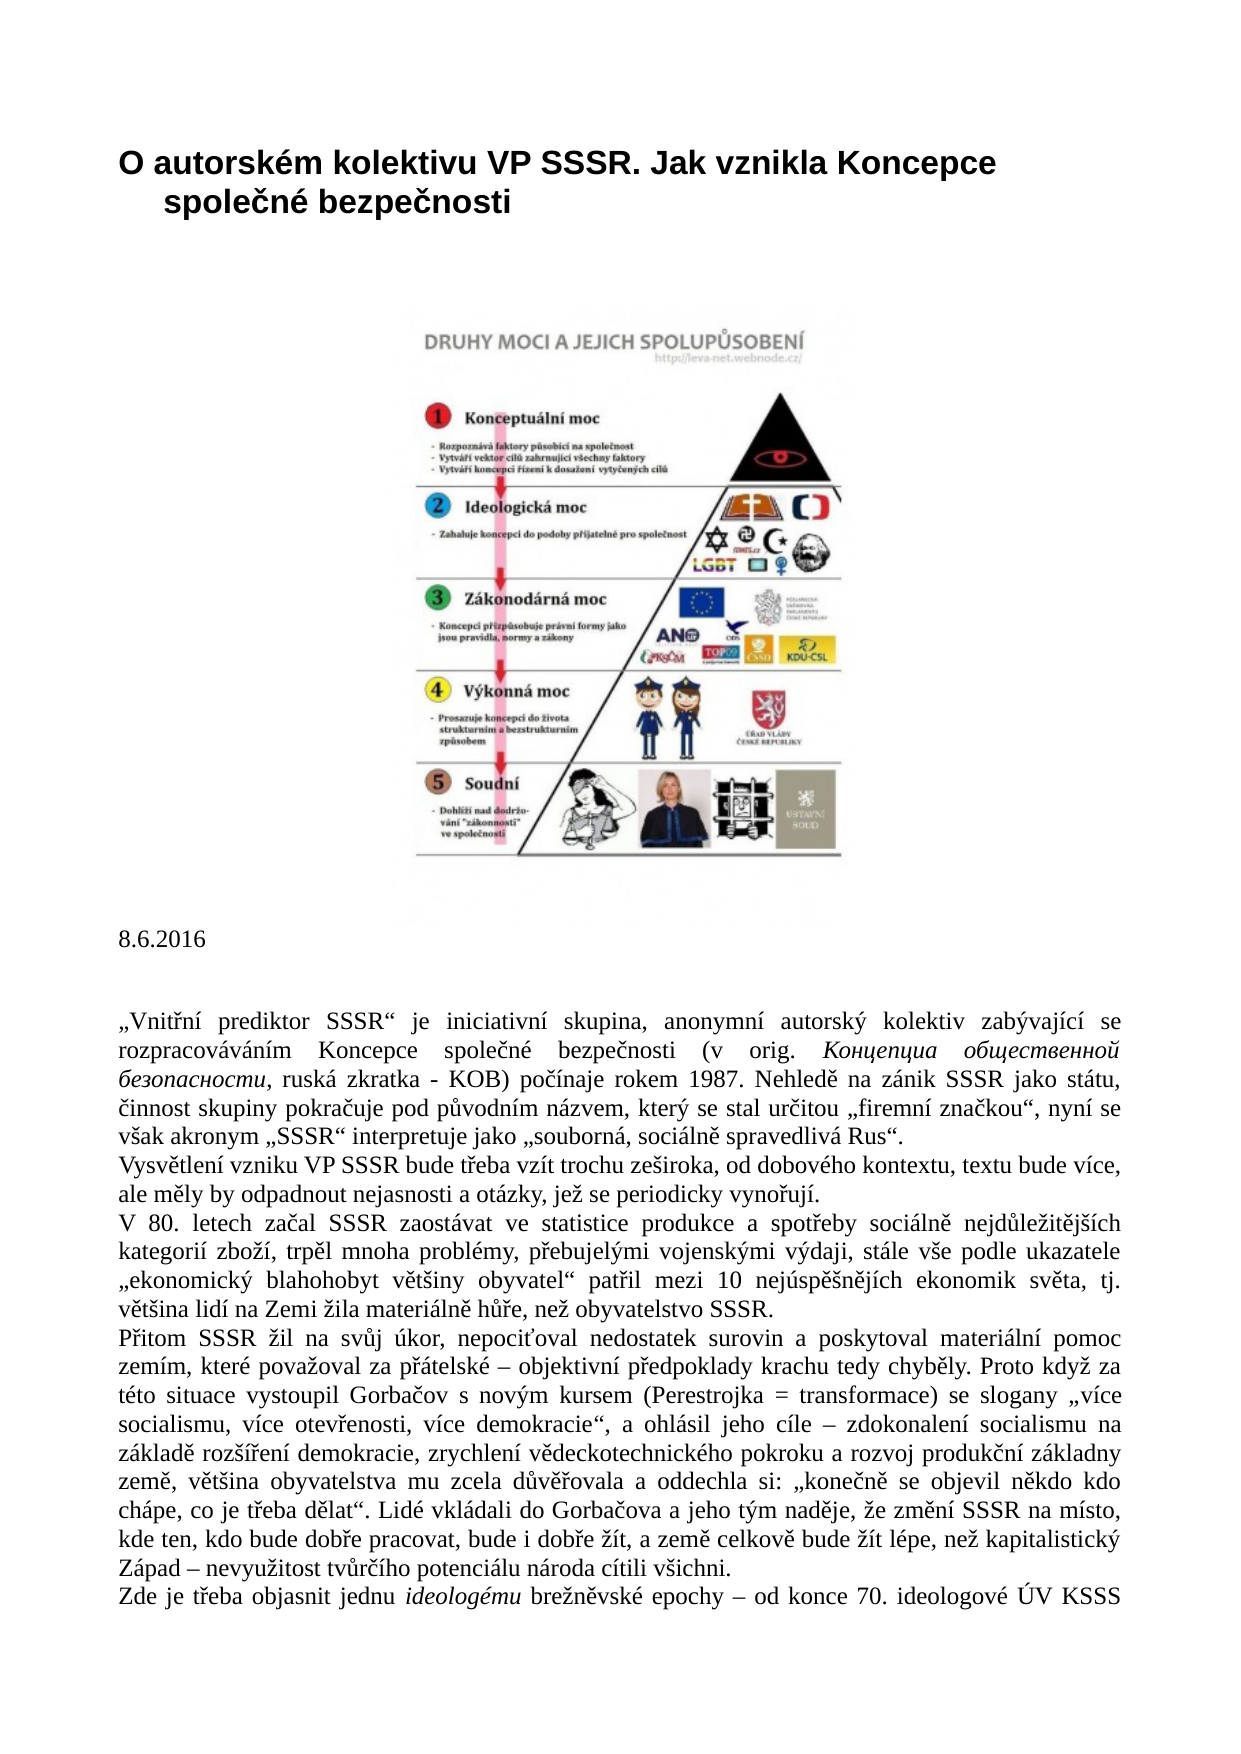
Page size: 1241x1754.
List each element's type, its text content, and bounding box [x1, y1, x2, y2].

picture [389, 310, 851, 924]
text Vysvětlení vzniku VP SSSR bude třeba vzít trochu zeširoka, od dobového kontextu, textu bude více, ale měly by odpadnout nejasnosti a otázky, jež se periodicky vynořují. [118, 1150, 1122, 1208]
text V 80. letech začal SSSR zaostávat ve statistice produkce a spotřeby sociálně nejdůležitějších kategorií zboží, trpěl mnoha problémy, přebujelými vojenskými výdaji, stále vše podle ukazatele „ekonomický blahohobyt většiny obyvatel“ patřil mezi 10 nejúspěšnějích ekonomik světa, tj. většina lidí na Zemi žila materiálně hůře, než obyvatelstvo SSSR. [118, 1208, 1122, 1323]
text Zde je třeba objasnit jednu ideologému brežněvské epochy – od konce 70. ideologové ÚV KSSS [118, 1581, 1122, 1610]
text Přitom SSSR žil na svůj úkor, nepociťoval nedostatek surovin a poskytoval materiální pomoc zemím, které považoval za přátelské – objektivní předpoklady krachu tedy chyběly. Proto když za této situace vystoupil Gorbačov s novým kursem (Perestrojka = transformace) se slogany „více socialismu, více otevřenosti, více demokracie“, a ohlásil jeho cíle – zdokonalení socialismu na základě rozšíření demokracie, zrychlení vědeckotechnického pokroku a rozvoj produkční základny země, většina obyvatelstva mu zcela důvěřovala a oddechla si: „konečně se objevil někdo kdo chápe, co je třeba dělat“. Lidé vkládali do Gorbačova a jeho tým naděje, že změní SSSR na místo, kde ten, kdo bude dobře pracovat, bude i dobře žít, a země celkově bude žít lépe, než kapitalistický Západ – nevyužitost tvůrčího potenciálu národa cítili všichni. [118, 1323, 1122, 1581]
text 8.6.2016 [118, 310, 1122, 953]
text „Vnitřní prediktor SSSR“ je iniciativní skupina, anonymní autorský kolektiv zabývající se rozpracováváním Koncepce společné bezpečnosti (v orig. Концепциа общественной безопасности, ruská zkratka - KOB) počínaje rokem 1987. Nehledě na zánik SSSR jako státu, činnost skupiny pokračuje pod původním názvem, který se stal určitou „firemní značkou“, nyní se však akronym „SSSR“ interpretuje jako „souborná, sociálně spravedlivá Rus“. [118, 1006, 1122, 1150]
subtitle O autorském kolektivu VP SSSR. Jak vznikla Koncepce společné bezpečnosti [118, 143, 1122, 298]
